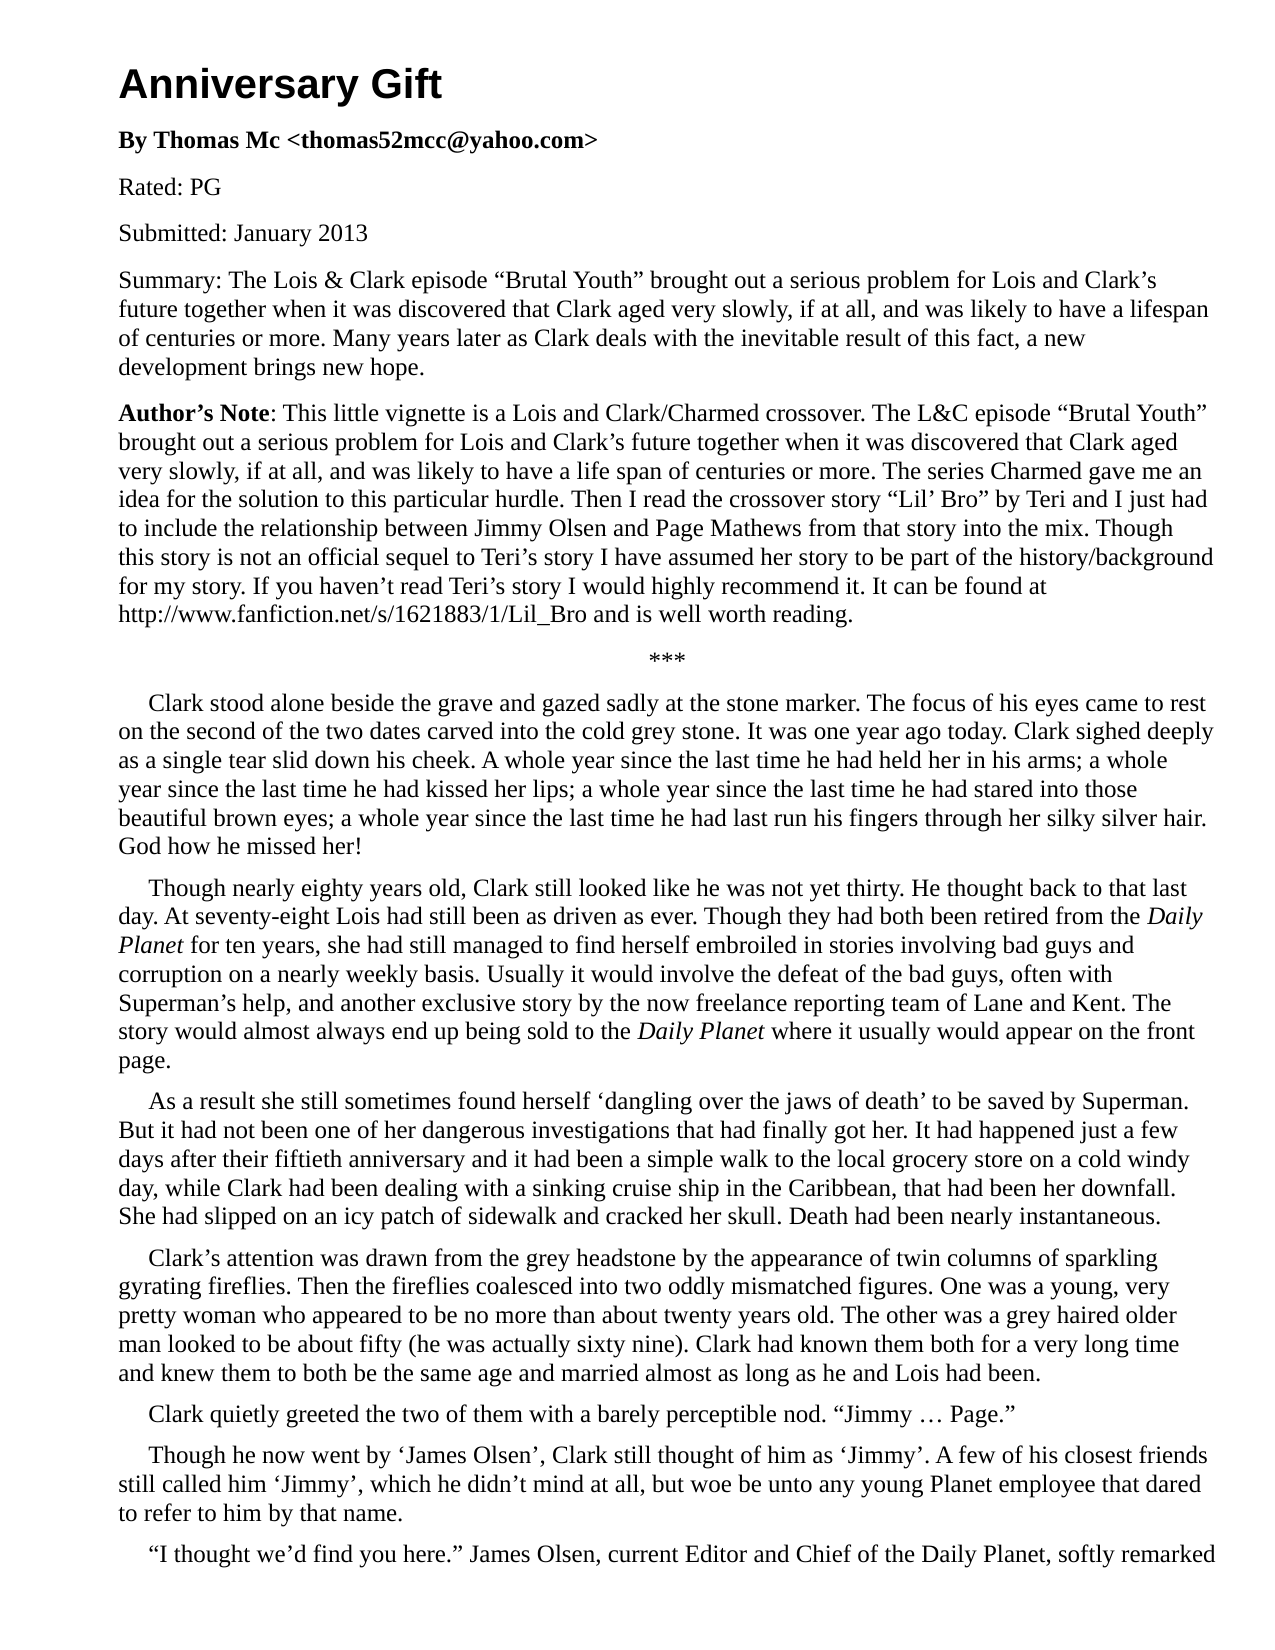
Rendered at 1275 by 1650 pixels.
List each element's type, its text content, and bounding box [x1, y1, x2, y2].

text Rated: PG [118, 172, 1216, 201]
text “I thought we’d find you here.” James Olsen, current Editor and Chief of the Daily Planet, softly remarked [118, 1539, 1216, 1568]
text Author’s Note: This little vignette is a Lois and Clark/Charmed crossover. The L&C episode “Brutal Youth” brought out a serious problem for Lois and Clark’s future together when it was discovered that Clark aged very slowly, if at all, and was likely to have a life span of centuries or more. The series Charmed gave me an idea for the solution to this particular hurdle. Then I read the crossover story “Lil’ Bro” by Teri and I just had to include the relationship between Jimmy Olsen and Page Mathews from that story into the mix. Though this story is not an official sequel to Teri’s story I have assumed her story to be part of the history/background for my story. If you haven’t read Teri’s story I would highly recommend it. It can be found at http://www.fanfiction.net/s/1621883/1/Lil_Bro and is well worth reading. [118, 398, 1216, 628]
text Summary: The Lois & Clark episode “Brutal Youth” brought out a serious problem for Lois and Clark’s future together when it was discovered that Clark aged very slowly, if at all, and was likely to have a lifespan of centuries or more. Many years later as Clark deals with the inevitable result of this fact, a new development brings new hope. [118, 265, 1216, 380]
text *** [118, 646, 1216, 675]
text By Thomas Mc <thomas52mcc@yahoo.com> [118, 125, 1216, 154]
text Though nearly eighty years old, Clark still looked like he was not yet thirty. He thought back to that last day. At seventy-eight Lois had still been as driven as ever. Though they had both been retired from the Daily Planet for ten years, she had still managed to find herself embroiled in stories involving bad guys and corruption on a nearly weekly basis. Usually it would involve the defeat of the bad guys, often with Superman’s help, and another exclusive story by the now freelance reporting team of Lane and Kent. The story would almost always end up being sold to the Daily Planet where it usually would appear on the front page. [118, 873, 1216, 1074]
text Though he now went by ‘James Olsen’, Clark still thought of him as ‘Jimmy’. A few of his closest friends still called him ‘Jimmy’, which he didn’t mind at all, but woe be unto any young Planet employee that dared to refer to him by that name. [118, 1440, 1216, 1526]
text Clark’s attention was drawn from the grey headstone by the appearance of twin columns of sparkling gyrating fireflies. Then the fireflies coalesced into two oddly mismatched figures. One was a young, very pretty woman who appeared to be no more than about twenty years old. The other was a grey haired older man looked to be about fifty (he was actually sixty nine). Clark had known them both for a very long time and knew them to both be the same age and married almost as long as he and Lois had been. [118, 1243, 1216, 1386]
text As a result she still sometimes found herself ‘dangling over the jaws of death’ to be saved by Superman. But it had not been one of her dangerous investigations that had finally got her. It had happened just a few days after their fiftieth anniversary and it had been a simple walk to the local grocery store on a cold windy day, while Clark had been dealing with a sinking cruise ship in the Caribbean, that had been her downfall. She had slipped on an icy patch of sidewalk and cracked her skull. Death had been nearly instantaneous. [118, 1086, 1216, 1230]
text Submitted: January 2013 [118, 218, 1216, 247]
text Clark quietly greeted the two of them with a barely perceptible nod. “Jimmy … Page.” [118, 1399, 1216, 1428]
subtitle Anniversary Gift [118, 59, 1216, 107]
text Clark stood alone beside the grave and gazed sadly at the stone marker. The focus of his eyes came to rest on the second of the two dates carved into the cold grey stone. It was one year ago today. Clark sighed deeply as a single tear slid down his cheek. A whole year since the last time he had held her in his arms; a whole year since the last time he had kissed her lips; a whole year since the last time he had stared into those beautiful brown eyes; a whole year since the last time he had last run his fingers through her silky silver hair. God how he missed her! [118, 688, 1216, 860]
